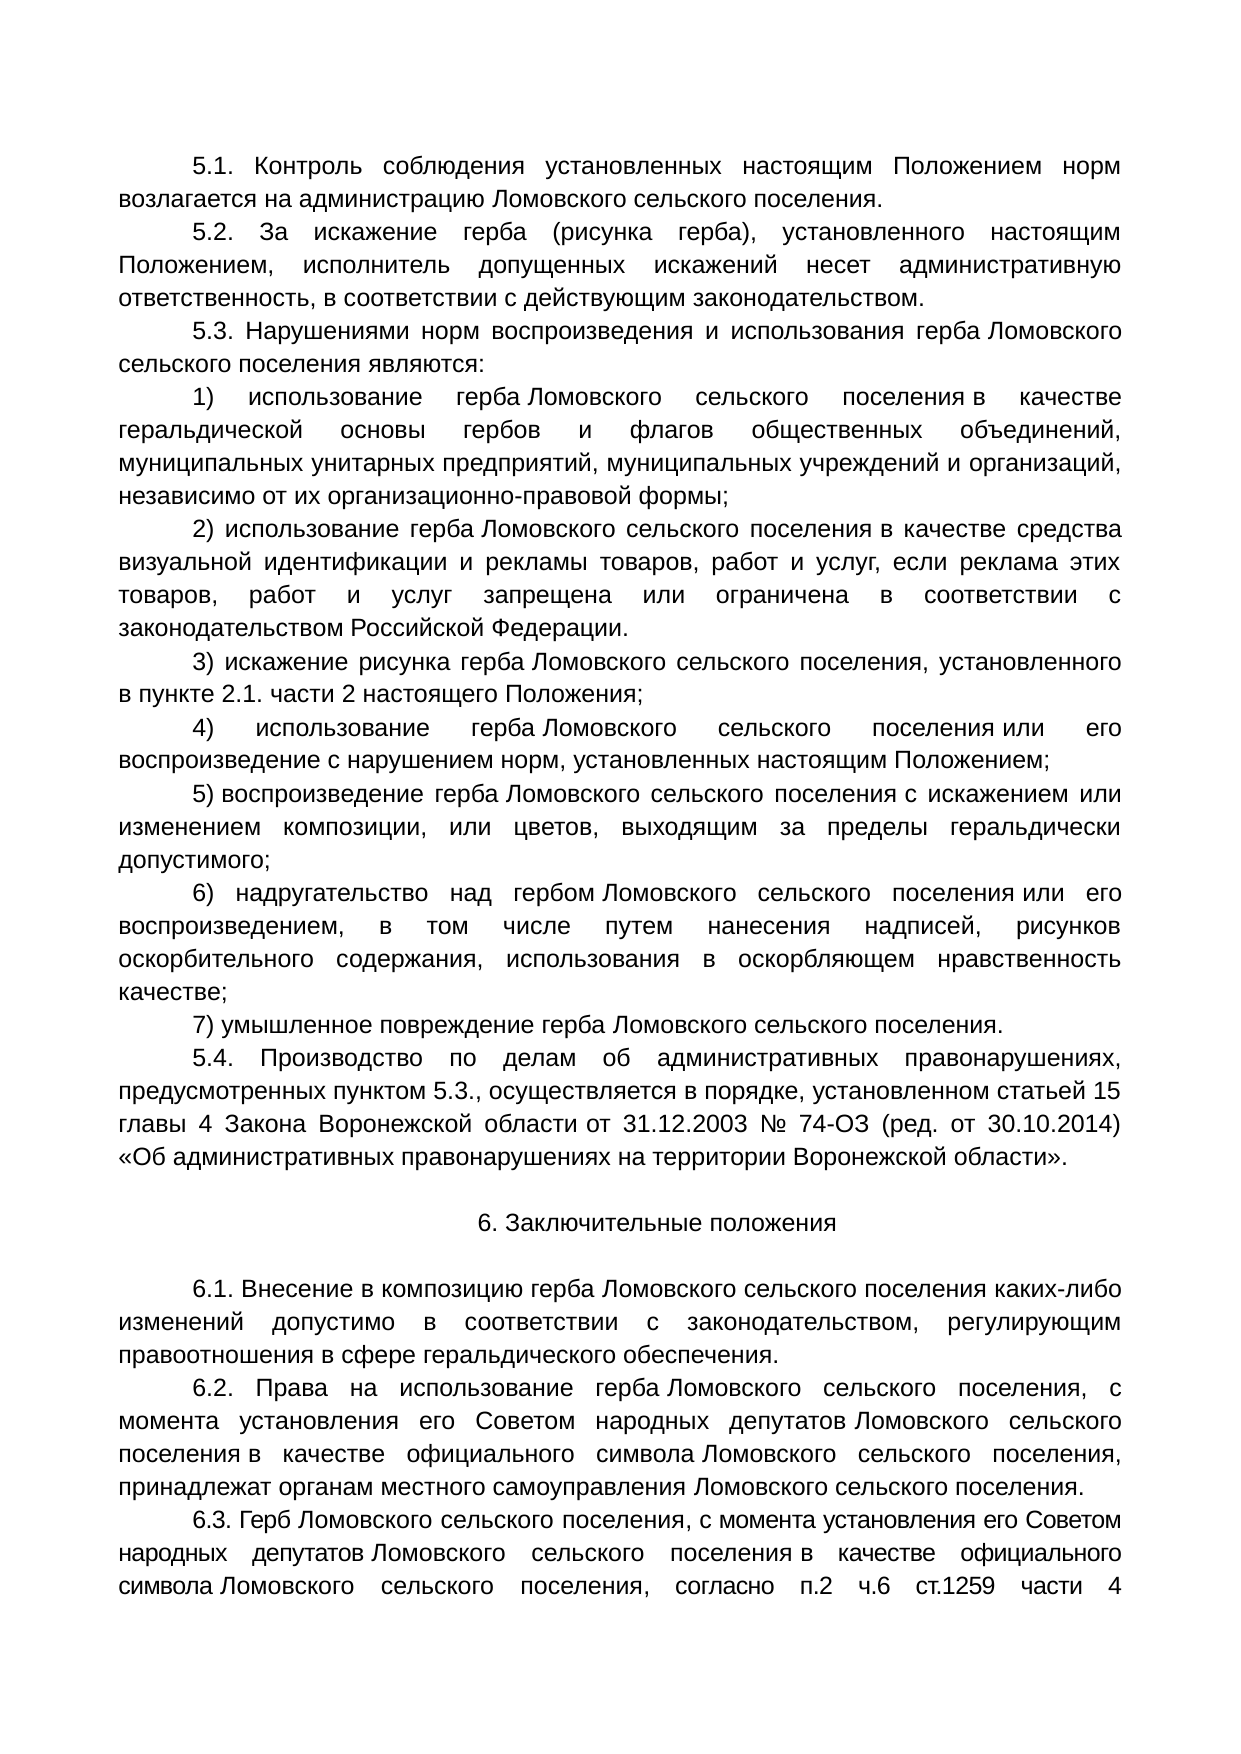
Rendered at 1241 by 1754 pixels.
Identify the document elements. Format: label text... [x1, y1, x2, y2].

text 5.2. За искажение герба (рисунка герба), установленного настоящим Положением, исполнитель допущенных искажений несет административную ответственность, в соответствии с действующим законодательством. [118, 217, 1122, 312]
text 4) использование герба Ломовского сельского поселения или его воспроизведение с нарушением норм, установленных настоящим Положением; [118, 712, 1122, 774]
text 3) искажение рисунка герба Ломовского сельского поселения, установленного в пункте 2.1. части 2 настоящего Положения; [118, 646, 1122, 708]
text 6) надругательство над гербом Ломовского сельского поселения или его воспроизведением, в том числе путем нанесения надписей, рисунков оскорбительного содержания, использования в оскорбляющем нравственность качестве; [118, 878, 1122, 1005]
text 6. Заключительные положения [118, 1208, 1122, 1237]
text 5.4. Производство по делам об административных правонарушениях, предусмотренных пунктом 5.3., осуществляется в порядке, установленном статьей 15 главы 4 Закона Воронежской области от 31.12.2003 № 74-ОЗ (ред. от 30.10.2014) «Об административных правонарушениях на территории Воронежской области». [118, 1043, 1122, 1171]
text 5.3. Нарушениями норм воспроизведения и использования герба Ломовского сельского поселения являются: [118, 316, 1122, 378]
text 6.2. Права на использование герба Ломовского сельского поселения, с момента установления его Советом народных депутатов Ломовского сельского поселения в качестве официального символа Ломовского сельского поселения, принадлежат органам местного самоуправления Ломовского сельского поселения. [118, 1373, 1122, 1501]
text 6.1. Внесение в композицию герба Ломовского сельского поселения каких-либо изменений допустимо в соответствии с законодательством, регулирующим правоотношения в сфере геральдического обеспечения. [118, 1274, 1122, 1369]
text 6.3. Герб Ломовского сельского поселения, с момента установления его Советом народных депутатов Ломовского сельского поселения в качестве официального символа Ломовского сельского поселения, согласно п.2 ч.6 ст.1259 части 4 [118, 1505, 1122, 1600]
text 5.1. Контроль соблюдения установленных настоящим Положением норм возлагается на администрацию Ломовского сельского поселения. [118, 151, 1122, 213]
text 2) использование герба Ломовского сельского поселения в качестве средства визуальной идентификации и рекламы товаров, работ и услуг, если реклама этих товаров, работ и услуг запрещена или ограничена в соответствии с законодательством Российской Федерации. [118, 514, 1122, 642]
text 5) воспроизведение герба Ломовского сельского поселения с искажением или изменением композиции, или цветов, выходящим за пределы геральдически допустимого; [118, 778, 1122, 873]
text 7) умышленное повреждение герба Ломовского сельского поселения. [118, 1010, 1122, 1038]
text 1) использование герба Ломовского сельского поселения в качестве геральдической основы гербов и флагов общественных объединений, муниципальных унитарных предприятий, муниципальных учреждений и организаций, независимо от их организационно-правовой формы; [118, 382, 1122, 510]
